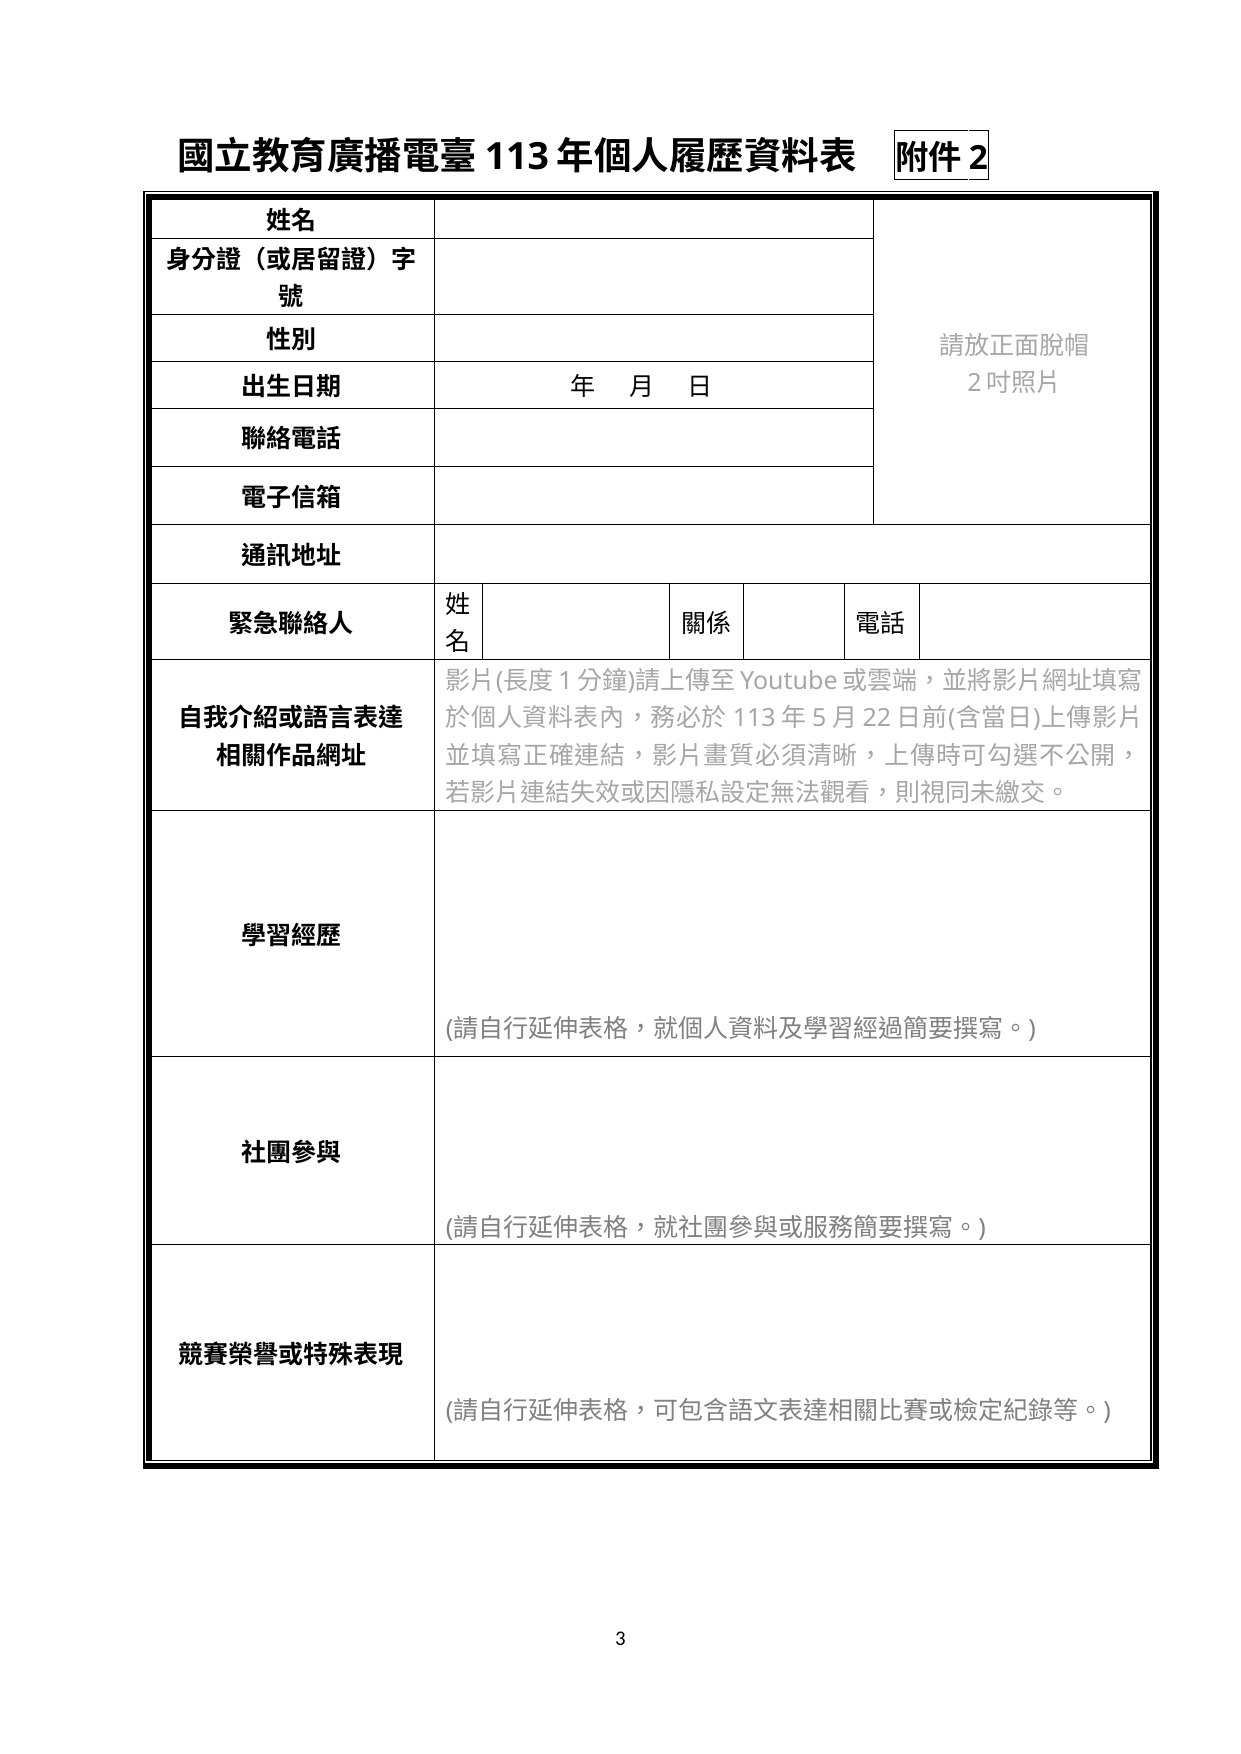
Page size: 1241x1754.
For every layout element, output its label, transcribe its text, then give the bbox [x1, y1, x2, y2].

table_cell 影片(長度1分鐘)請上傳至Youtube或雲端，並將影片網址填寫於個人資料表內，務必於113年5月22日前(含當日)上傳影片並填寫正確連結，影片畫質必須清晰，上傳時可勾選不公開，若影片連結失效或因隱私設定無法觀看，則視同未繳交。 [435, 660, 1150, 810]
table_cell 身分證（或居留證）字號 [152, 239, 434, 314]
table_cell [744, 584, 844, 659]
table_cell 出生日期 [152, 362, 434, 407]
table_cell [483, 584, 669, 659]
table_cell [435, 409, 873, 466]
table_cell [435, 525, 1150, 583]
table_cell 通訊地址 [152, 525, 434, 583]
table_cell 性別 [152, 315, 434, 361]
table_header [435, 200, 873, 238]
table_cell 學習經歷 [152, 811, 434, 1056]
table_cell 社團參與 [152, 1057, 434, 1244]
table_header 請放正面脫帽 2吋照片 [874, 200, 1150, 524]
table_cell [435, 467, 873, 524]
table_cell 電子信箱 [152, 467, 434, 524]
table_cell 姓名 [435, 584, 482, 659]
table_cell 電話 [845, 584, 919, 659]
table_cell 競賽榮譽或特殊表現 [152, 1245, 434, 1459]
table_cell 緊急聯絡人 [152, 584, 434, 659]
table_cell 自我介紹或語言表達 相關作品網址 [152, 660, 434, 810]
table_cell (請自行延伸表格，就個人資料及學習經過簡要撰寫。) [435, 811, 1150, 1056]
table_cell (請自行延伸表格，可包含語文表達相關比賽或檢定紀錄等。) [435, 1245, 1150, 1459]
table_cell [920, 584, 1150, 659]
text 國立教育廣播電臺113年個人履歷資料表 附件2 [148, 116, 1092, 191]
table_header 姓名 [152, 200, 434, 238]
table_cell 聯絡電話 [152, 409, 434, 466]
table_cell 年 月 日 [435, 362, 873, 407]
table_cell 關係 [670, 584, 743, 659]
table_cell [435, 315, 873, 361]
table_cell [435, 239, 873, 314]
table_cell (請自行延伸表格，就社團參與或服務簡要撰寫。) [435, 1057, 1150, 1244]
